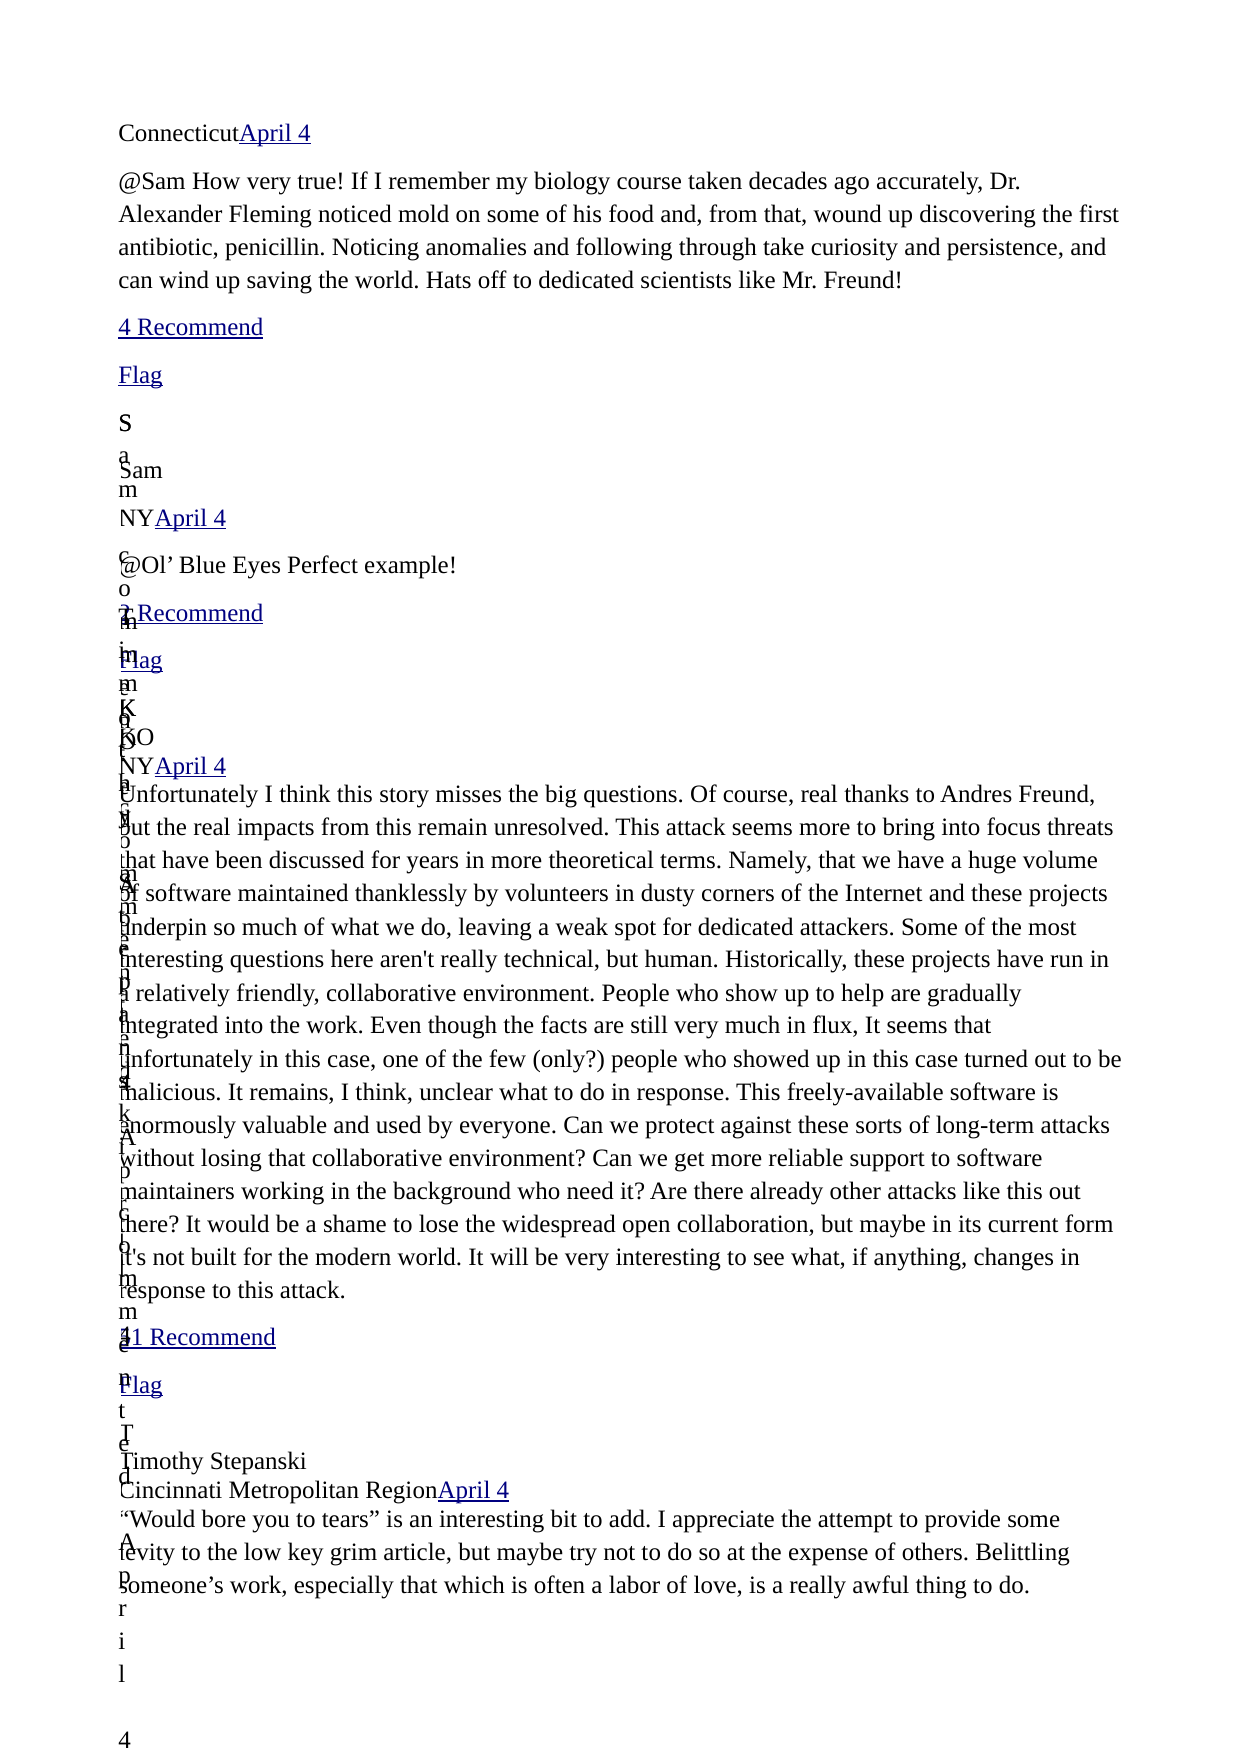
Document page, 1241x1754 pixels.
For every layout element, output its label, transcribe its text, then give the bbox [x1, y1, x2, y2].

text Timothy Stepanski [121, 1446, 1122, 1475]
text Cincinnati Metropolitan RegionApril 4 [121, 1475, 1122, 1504]
text 51 Recommend [121, 1322, 1122, 1351]
text “Would bore you to tears” is an interesting bit to add. I appreciate the attempt to provide some levity to the low key grim article, but maybe try not to do so at the expense of others. Belittling someone’s work, especially that which is often a labor of love, is a really awful thing to do. [121, 1504, 1122, 1599]
text K [121, 693, 1122, 722]
text ConnecticutApril 4 [118, 118, 1122, 147]
text Flag [121, 646, 1122, 674]
text S [121, 408, 1122, 436]
text 2 Recommend [121, 598, 1122, 627]
text Sam [121, 455, 1122, 484]
text Flag [118, 360, 1122, 389]
text 4 Recommend [118, 312, 1122, 341]
text @Ol’ Blue Eyes Perfect example! [121, 550, 1122, 579]
text T [121, 1418, 1122, 1446]
text Unfortunately I think this story misses the big questions. Of course, real thanks to Andres Freund, but the real impacts from this remain unresolved. This attack seems more to bring into focus threats that have been discussed for years in more theoretical terms. Namely, that we have a huge volume of software maintained thanklessly by volunteers in dusty corners of the Internet and these projects underpin so much of what we do, leaving a weak spot for dedicated attackers. Some of the most interesting questions here aren't really technical, but human. Historically, these projects have run in a relatively friendly, collaborative environment. People who show up to help are gradually integrated into the work. Even though the facts are still very much in flux, It seems that unfortunately in this case, one of the few (only?) people who showed up in this case turned out to be malicious. It remains, I think, unclear what to do in response. This freely-available software is enormously valuable and used by everyone. Can we protect against these sorts of long-term attacks without losing that collaborative environment? Can we get more reliable support to software maintainers working in the background who need it? Are there already other attacks like this out there? It would be a shame to lose the widespread open collaboration, but maybe in its current form it's not built for the modern world. It will be very interesting to see what, if anything, changes in response to this attack. [121, 779, 1122, 1303]
text NYApril 4 [121, 503, 1122, 532]
text Flag [121, 1370, 1122, 1399]
text @Sam How very true! If I remember my biology course taken decades ago accurately, Dr. Alexander Fleming noticed mold on some of his food and, from that, wound up discovering the first antibiotic, penicillin. Noticing anomalies and following through take curiosity and persistence, and can wind up saving the world. Hats off to dedicated scientists like Mr. Freund! [118, 166, 1122, 293]
text NYApril 4 [122, 751, 1122, 779]
text KO [121, 722, 1122, 751]
